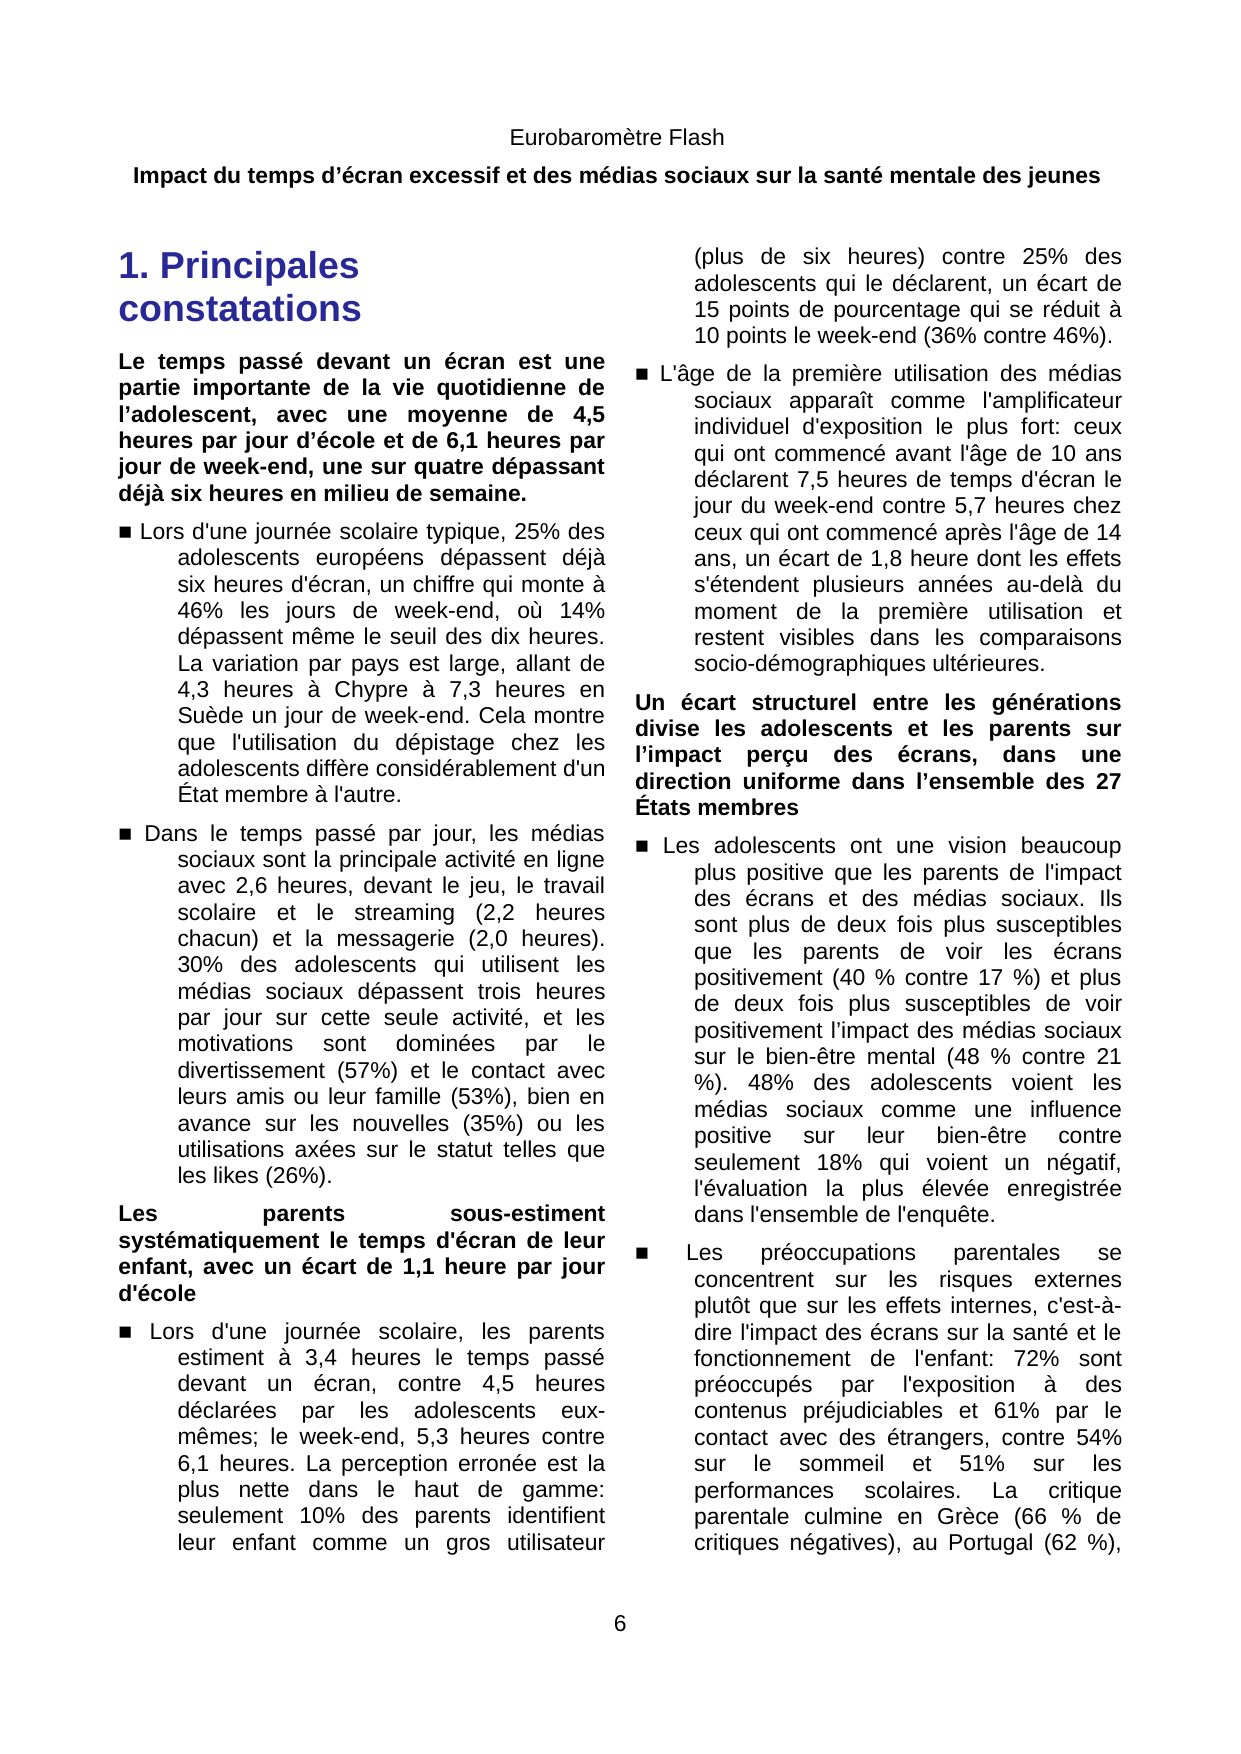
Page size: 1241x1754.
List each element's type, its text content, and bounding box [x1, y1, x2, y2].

text Le temps passé devant un écran est une partie importante de la vie quotidienne de l’adolescent, avec une moyenne de 4,5 heures par jour d’école et de 6,1 heures par jour de week-end, une sur quatre dépassant déjà six heures en milieu de semaine. [118, 348, 605, 506]
text ■ Les préoccupations parentales se concentrent sur les risques externes plutôt que sur les effets internes, c'est-à-dire l'impact des écrans sur la santé et le fonctionnement de l'enfant: 72% sont préoccupés par l'exposition à des contenus préjudiciables et 61% par le contact avec des étrangers, contre 54% sur le sommeil et 51% sur les performances scolaires. La critique parentale culmine en Grèce (66 % de critiques négatives), au Portugal (62 %), [635, 1239, 1122, 1556]
text ■ Lors d'une journée scolaire typique, 25% des adolescents européens dépassent déjà six heures d'écran, un chiffre qui monte à 46% les jours de week-end, où 14% dépassent même le seuil des dix heures. La variation par pays est large, allant de 4,3 heures à Chypre à 7,3 heures en Suède un jour de week-end. Cela montre que l'utilisation du dépistage chez les adolescents diffère considérablement d'un État membre à l'autre. [118, 518, 605, 808]
text ■ Les adolescents ont une vision beaucoup plus positive que les parents de l'impact des écrans et des médias sociaux. Ils sont plus de deux fois plus susceptibles que les parents de voir les écrans positivement (40 % contre 17 %) et plus de deux fois plus susceptibles de voir positivement l’impact des médias sociaux sur le bien-être mental (48 % contre 21 %). 48% des adolescents voient les médias sociaux comme une influence positive sur leur bien-être contre seulement 18% qui voient un négatif, l'évaluation la plus élevée enregistrée dans l'ensemble de l'enquête. [635, 832, 1122, 1227]
text ■ Lors d'une journée scolaire, les parents estiment à 3,4 heures le temps passé devant un écran, contre 4,5 heures déclarées par les adolescents eux-mêmes; le week-end, 5,3 heures contre 6,1 heures. La perception erronée est la plus nette dans le haut de gamme: seulement 10% des parents identifient leur enfant comme un gros utilisateur [118, 1318, 605, 1555]
subtitle 1. Principales constatations [118, 243, 605, 329]
text Un écart structurel entre les générations divise les adolescents et les parents sur l’impact perçu des écrans, dans une direction uniforme dans l’ensemble des 27 États membres [635, 688, 1122, 820]
text (plus de six heures) contre 25% des adolescents qui le déclarent, un écart de 15 points de pourcentage qui se réduit à 10 points le week-end (36% contre 46%). [635, 243, 1122, 348]
text Les parents sous-estiment systématiquement le temps d'écran de leur enfant, avec un écart de 1,1 heure par jour d'école [118, 1200, 605, 1306]
text ■ Dans le temps passé par jour, les médias sociaux sont la principale activité en ligne avec 2,6 heures, devant le jeu, le travail scolaire et le streaming (2,2 heures chacun) et la messagerie (2,0 heures). 30% des adolescents qui utilisent les médias sociaux dépassent trois heures par jour sur cette seule activité, et les motivations sont dominées par le divertissement (57%) et le contact avec leurs amis ou leur famille (53%), bien en avance sur les nouvelles (35%) ou les utilisations axées sur le statut telles que les likes (26%). [118, 819, 605, 1188]
text ■ L'âge de la première utilisation des médias sociaux apparaît comme l'amplificateur individuel d'exposition le plus fort: ceux qui ont commencé avant l'âge de 10 ans déclarent 7,5 heures de temps d'écran le jour du week-end contre 5,7 heures chez ceux qui ont commencé après l'âge de 14 ans, un écart de 1,8 heure dont les effets s'étendent plusieurs années au-delà du moment de la première utilisation et restent visibles dans les comparaisons socio-démographiques ultérieures. [635, 360, 1122, 677]
